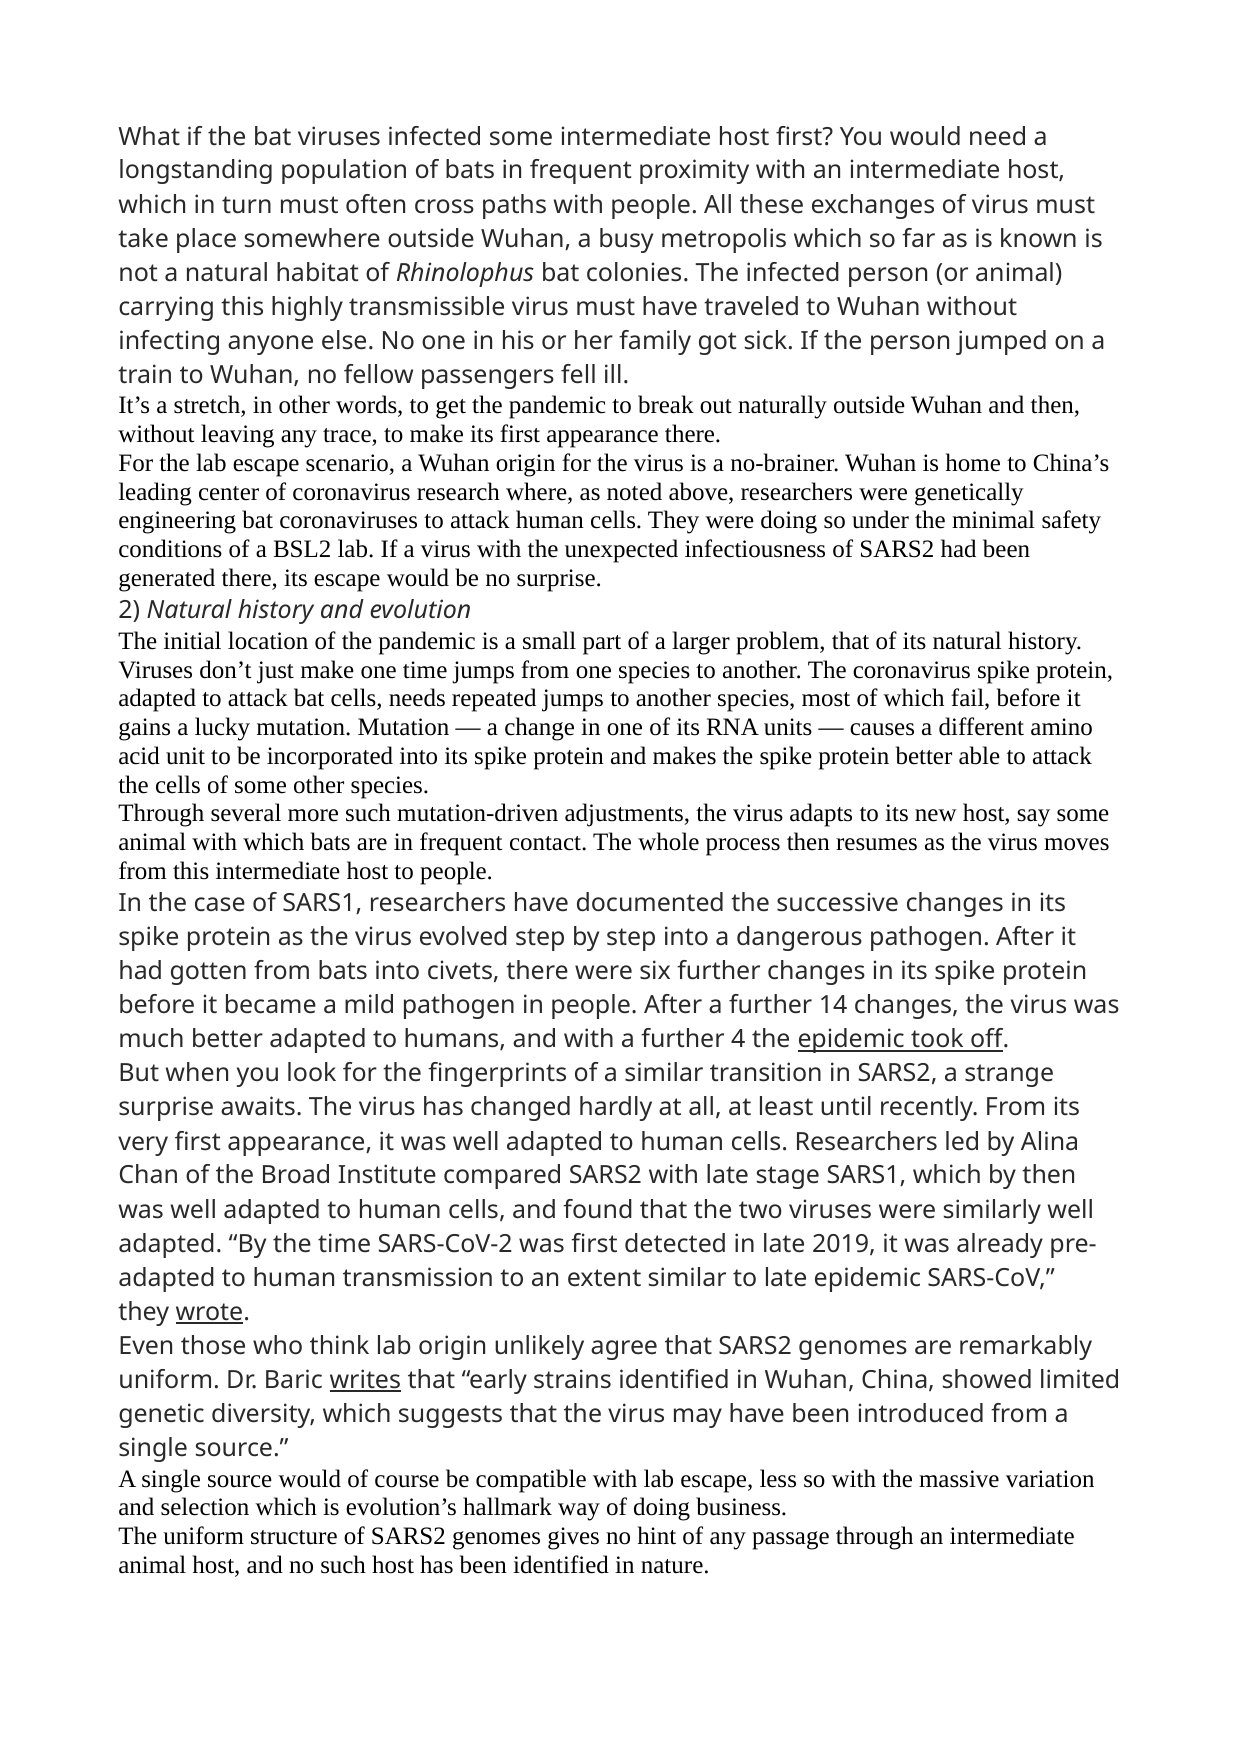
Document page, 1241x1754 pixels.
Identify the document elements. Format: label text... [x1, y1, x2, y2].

text Even those who think lab origin unlikely agree that SARS2 genomes are remarkably uniform. Dr. Baric writes that “early strains identified in Wuhan, China, showed limited genetic diversity, which suggests that the virus may have been introduced from a single source.” [118, 1327, 1122, 1464]
text A single source would of course be compatible with lab escape, less so with the massive variation and selection which is evolution’s hallmark way of doing business. [118, 1464, 1122, 1521]
text But when you look for the fingerprints of a similar transition in SARS2, a strange surprise awaits. The virus has changed hardly at all, at least until recently. From its very first appearance, it was well adapted to human cells. Researchers led by Alina Chan of the Broad Institute compared SARS2 with late stage SARS1, which by then was well adapted to human cells, and found that the two viruses were similarly well adapted. “By the time SARS-CoV-2 was first detected in late 2019, it was already pre-adapted to human transmission to an extent similar to late epidemic SARS-CoV,” they wrote. [118, 1055, 1122, 1327]
text It’s a stretch, in other words, to get the pandemic to break out naturally outside Wuhan and then, without leaving any trace, to make its first appearance there. [118, 391, 1122, 448]
text 2) Natural history and evolution [118, 592, 1122, 626]
text Through several more such mutation-driven adjustments, the virus adapts to its new host, say some animal with which bats are in frequent contact. The whole process then resumes as the virus moves from this intermediate host to people. [118, 798, 1122, 885]
text The initial location of the pandemic is a small part of a larger problem, that of its natural history. Viruses don’t just make one time jumps from one species to another. The coronavirus spike protein, adapted to attack bat cells, needs repeated jumps to another species, most of which fail, before it gains a lucky mutation. Mutation — a change in one of its RNA units — causes a different amino acid unit to be incorporated into its spike protein and makes the spike protein better able to attack the cells of some other species. [118, 626, 1122, 798]
text The uniform structure of SARS2 genomes gives no hint of any passage through an intermediate animal host, and no such host has been identified in nature. [118, 1521, 1122, 1579]
text For the lab escape scenario, a Wuhan origin for the virus is a no-brainer. Wuhan is home to China’s leading center of coronavirus research where, as noted above, researchers were genetically engineering bat coronaviruses to attack human cells. They were doing so under the minimal safety conditions of a BSL2 lab. If a virus with the unexpected infectiousness of SARS2 had been generated there, its escape would be no surprise. [118, 448, 1122, 592]
text In the case of SARS1, researchers have documented the successive changes in its spike protein as the virus evolved step by step into a dangerous pathogen. After it had gotten from bats into civets, there were six further changes in its spike protein before it became a mild pathogen in people. After a further 14 changes, the virus was much better adapted to humans, and with a further 4 the epidemic took off. [118, 885, 1122, 1055]
text What if the bat viruses infected some intermediate host first? You would need a longstanding population of bats in frequent proximity with an intermediate host, which in turn must often cross paths with people. All these exchanges of virus must take place somewhere outside Wuhan, a busy metropolis which so far as is known is not a natural habitat of Rhinolophus bat colonies. The infected person (or animal) carrying this highly transmissible virus must have traveled to Wuhan without infecting anyone else. No one in his or her family got sick. If the person jumped on a train to Wuhan, no fellow passengers fell ill. [118, 118, 1122, 391]
